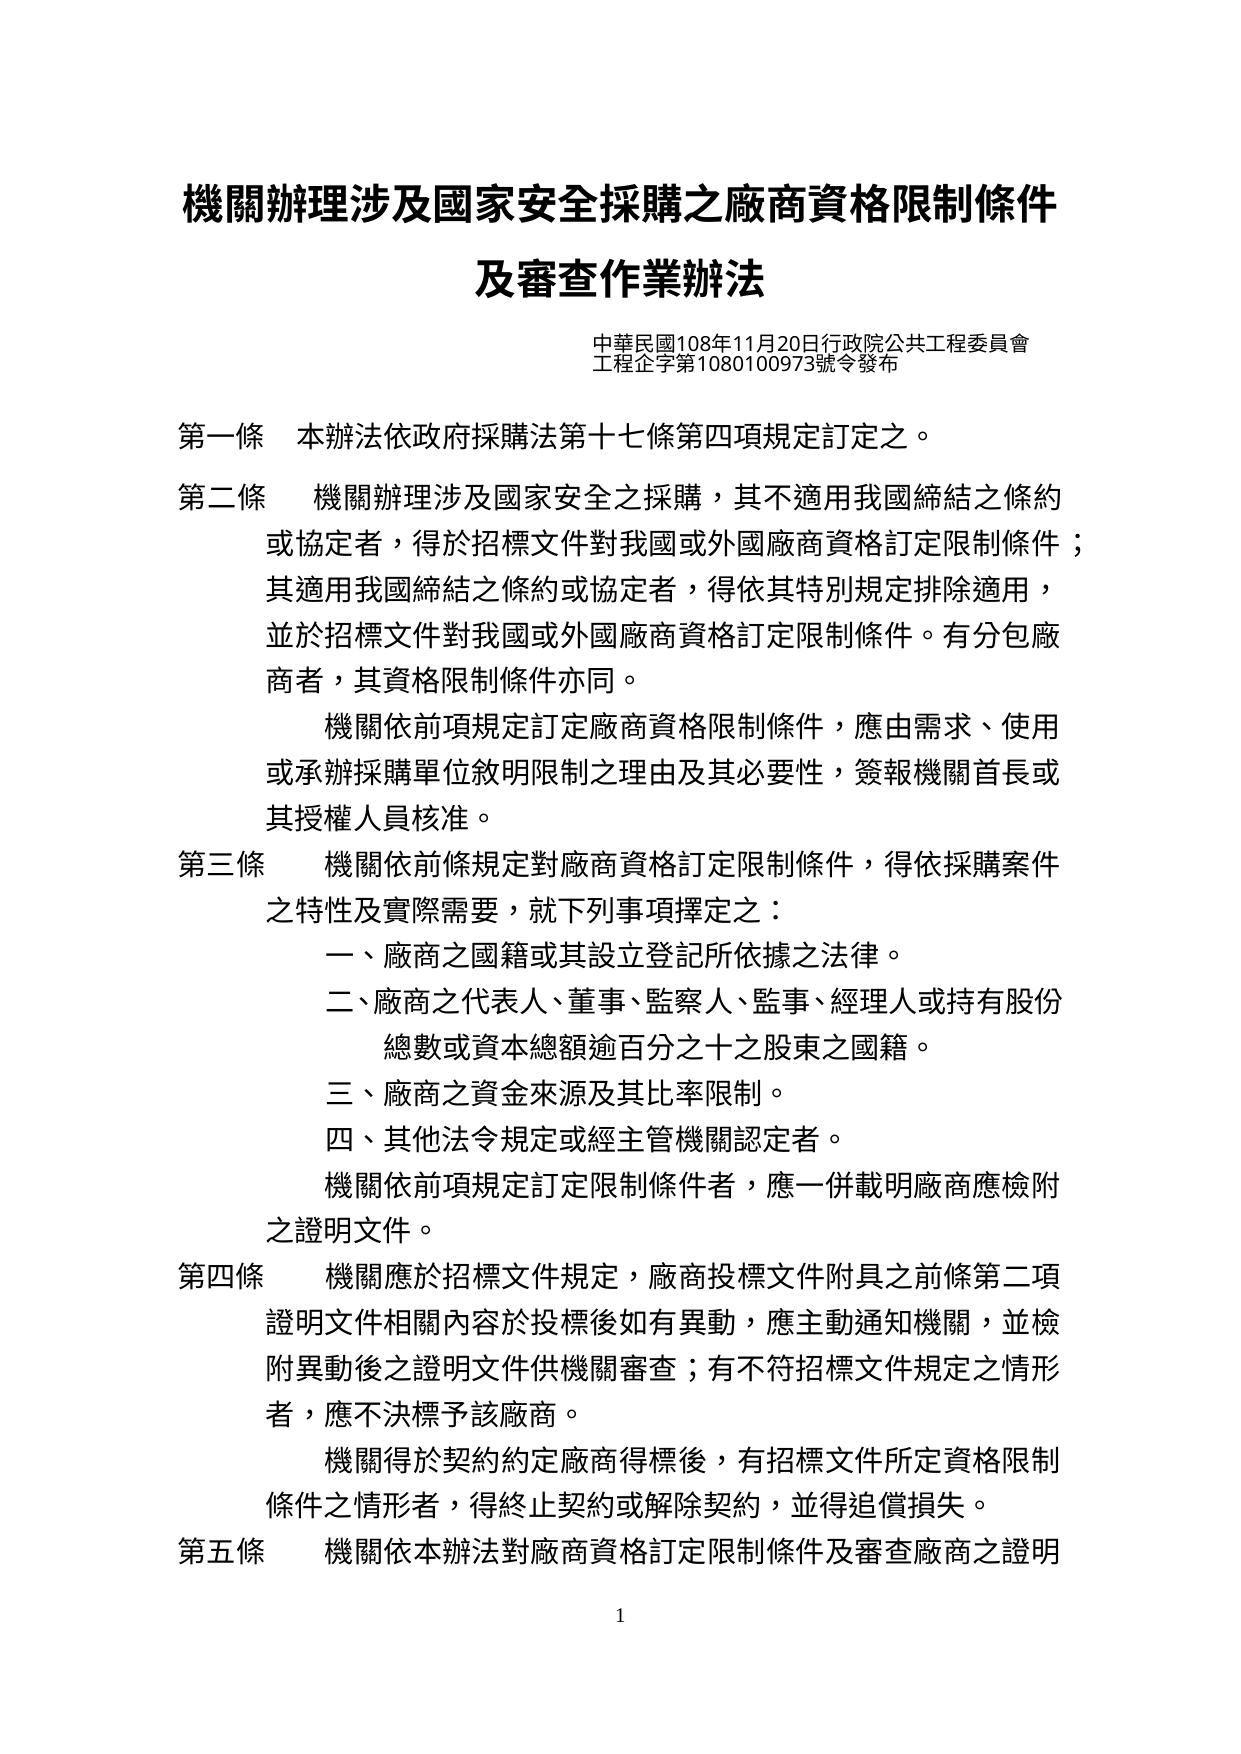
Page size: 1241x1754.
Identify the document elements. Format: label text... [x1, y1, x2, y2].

text 四、其他法令規定或經主管機關認定者。 [325, 1113, 1063, 1159]
text 第五條 機關依本辦法對廠商資格訂定限制條件及審查廠商之證明 [177, 1526, 1063, 1572]
text 第四條 機關應於招標文件規定，廠商投標文件附具之前條第二項證明文件相關內容於投標後如有異動，應主動通知機關，並檢附異動後之證明文件供機關審查；有不符招標文件規定之情形者，應不決標予該廠商。 [177, 1251, 1063, 1434]
text 機關依前項規定訂定廠商資格限制條件，應由需求、使用或承辦採購單位敘明限制之理由及其必要性，簽報機關首長或其授權人員核准。 [265, 701, 1063, 838]
text 機關得於契約約定廠商得標後，有招標文件所定資格限制條件之情形者，得終止契約或解除契約，並得追償損失。 [265, 1434, 1063, 1526]
text 第二條 機關辦理涉及國家安全之採購，其不適用我國締結之條約或協定者，得於招標文件對我國或外國廠商資格訂定限制條件；其適用我國締結之條約或協定者，得依其特別規定排除適用，並於招標文件對我國或外國廠商資格訂定限制條件。有分包廠商者，其資格限制條件亦同。 [177, 472, 1063, 701]
text 機關辦理涉及國家安全採購之廠商資格限制條件及審查作業辦法 [177, 163, 1063, 313]
text 中華民國108年11月20日行政院公共工程委員會 [560, 334, 1063, 355]
text 第一條 本辦法依政府採購法第十七條第四項規定訂定之。 [177, 397, 1063, 472]
text 三、廠商之資金來源及其比率限制。 [325, 1068, 1063, 1113]
text 一、廠商之國籍或其設立登記所依據之法律。 [325, 930, 1063, 976]
text 二、廠商之代表人、董事、監察人、監事、經理人或持有股份總數或資本總額逾百分之十之股東之國籍。 [325, 976, 1063, 1068]
text 工程企字第1080100973號令發布 [560, 355, 1063, 376]
text 機關依前項規定訂定限制條件者，應一併載明廠商應檢附之證明文件。 [265, 1159, 1063, 1251]
text 第三條 機關依前條規定對廠商資格訂定限制條件，得依採購案件之特性及實際需要，就下列事項擇定之： [177, 838, 1063, 930]
